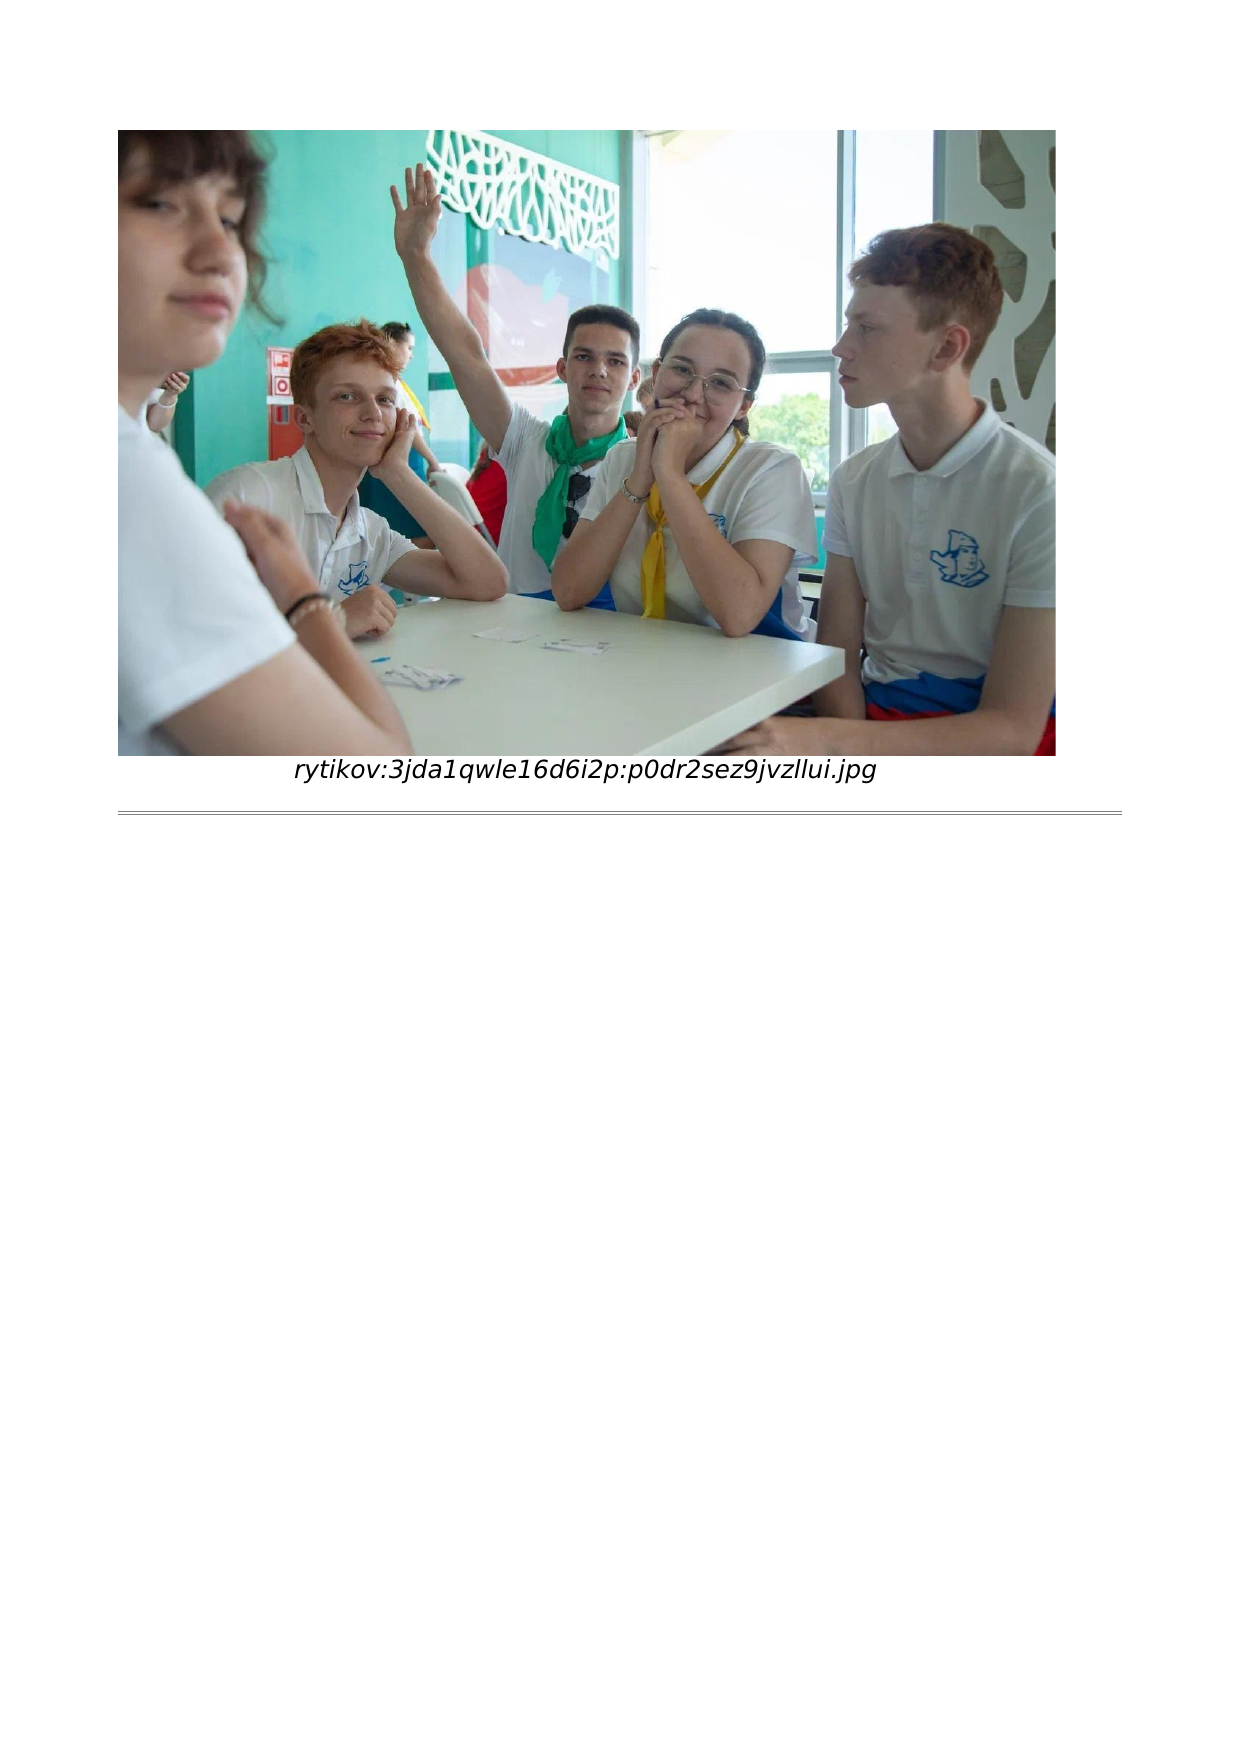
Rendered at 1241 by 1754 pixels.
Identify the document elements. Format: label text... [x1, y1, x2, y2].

picture [118, 130, 1056, 756]
text rytikov:3jda1qwle16d6i2p:p0dr2sez9jvzllui.jpg [118, 756, 1056, 784]
